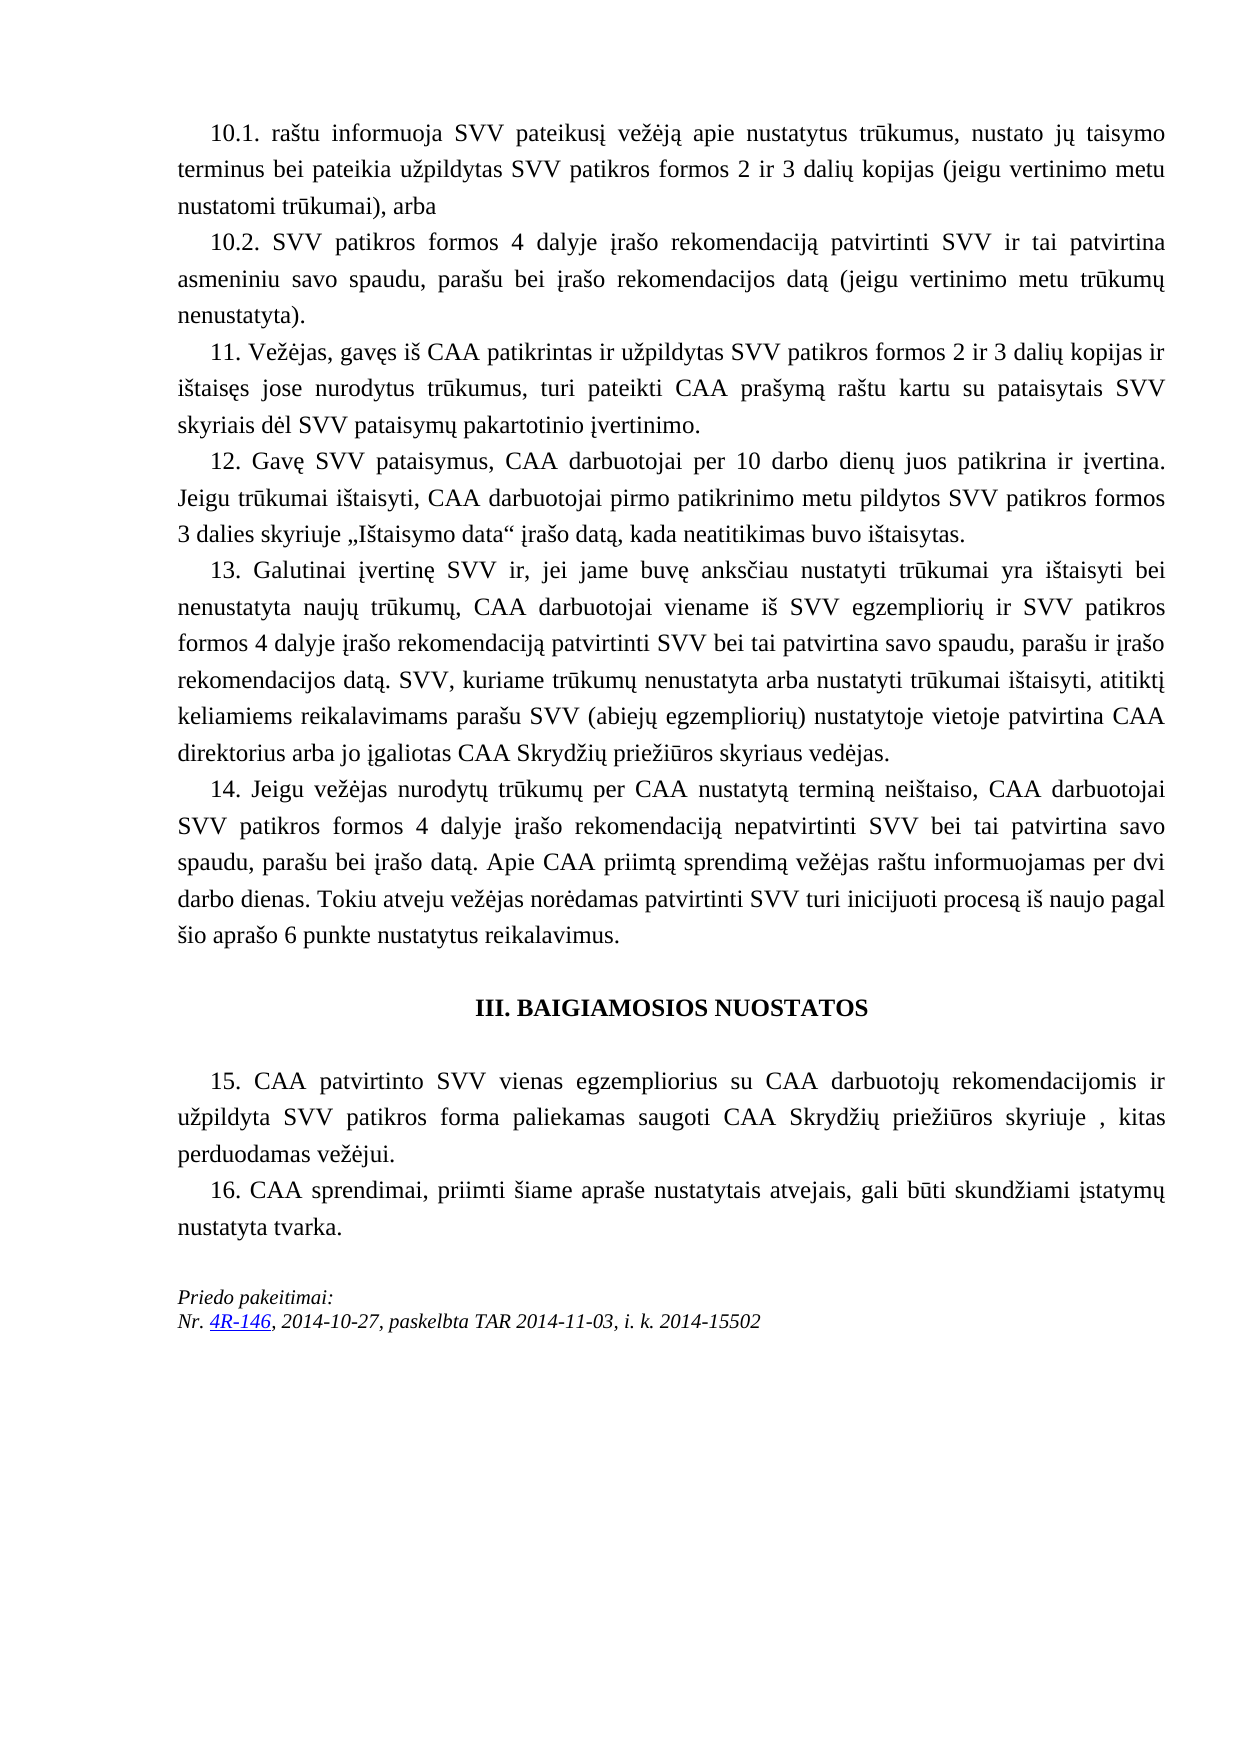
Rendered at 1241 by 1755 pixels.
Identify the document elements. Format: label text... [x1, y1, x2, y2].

text 14. Jeigu vežėjas nurodytų trūkumų per CAA nustatytą terminą neištaiso, CAA darbuotojai SVV patikros formos 4 dalyje įrašo rekomendaciją nepatvirtinti SVV bei tai patvirtina savo spaudu, parašu bei įrašo datą. Apie CAA priimtą sprendimą vežėjas raštu informuojamas per dvi darbo dienas. Tokiu atveju vežėjas norėdamas patvirtinti SVV turi inicijuoti procesą iš naujo pagal šio aprašo 6 punkte nustatytus reikalavimus. [177, 774, 1166, 949]
text III. BAIGIAMOSIOS NUOSTATOS [177, 993, 1166, 1022]
text 11. Vežėjas, gavęs iš CAA patikrintas ir užpildytas SVV patikros formos 2 ir 3 dalių kopijas ir ištaisęs jose nurodytus trūkumus, turi pateikti CAA prašymą raštu kartu su pataisytais SVV skyriais dėl SVV pataisymų pakartotinio įvertinimo. [177, 337, 1166, 438]
text 12. Gavę SVV pataisymus, CAA darbuotojai per 10 darbo dienų juos patikrina ir įvertina. Jeigu trūkumai ištaisyti, CAA darbuotojai pirmo patikrinimo metu pildytos SVV patikros formos 3 dalies skyriuje „Ištaisymo data“ įrašo datą, kada neatitikimas buvo ištaisytas. [177, 446, 1166, 548]
text 13. Galutinai įvertinę SVV ir, jei jame buvę anksčiau nustatyti trūkumai yra ištaisyti bei nenustatyta naujų trūkumų, CAA darbuotojai viename iš SVV egzempliorių ir SVV patikros formos 4 dalyje įrašo rekomendaciją patvirtinti SVV bei tai patvirtina savo spaudu, parašu ir įrašo rekomendacijos datą. SVV, kuriame trūkumų nenustatyta arba nustatyti trūkumai ištaisyti, atitiktį keliamiems reikalavimams parašu SVV (abiejų egzempliorių) nustatytoje vietoje patvirtina CAA direktorius arba jo įgaliotas CAA Skrydžių priežiūros skyriaus vedėjas. [177, 556, 1166, 767]
text 16. CAA sprendimai, priimti šiame apraše nustatytais atvejais, gali būti skundžiami įstatymų nustatyta tvarka. [177, 1175, 1166, 1241]
text 15. CAA patvirtinto SVV vienas egzempliorius su CAA darbuotojų rekomendacijomis ir užpildyta SVV patikros forma paliekamas saugoti CAA Skrydžių priežiūros skyriuje , kitas perduodamas vežėjui. [177, 1066, 1166, 1168]
text Priedo pakeitimai: [177, 1285, 1166, 1309]
text 10.2. SVV patikros formos 4 dalyje įrašo rekomendaciją patvirtinti SVV ir tai patvirtina asmeniniu savo spaudu, parašu bei įrašo rekomendacijos datą (jeigu vertinimo metu trūkumų nenustatyta). [177, 227, 1166, 329]
text Nr. 4R-146, 2014-10-27, paskelbta TAR 2014-11-03, i. k. 2014-15502 [177, 1309, 1166, 1333]
text 10.1. raštu informuoja SVV pateikusį vežėją apie nustatytus trūkumus, nustato jų taisymo terminus bei pateikia užpildytas SVV patikros formos 2 ir 3 dalių kopijas (jeigu vertinimo metu nustatomi trūkumai), arba [177, 118, 1166, 220]
